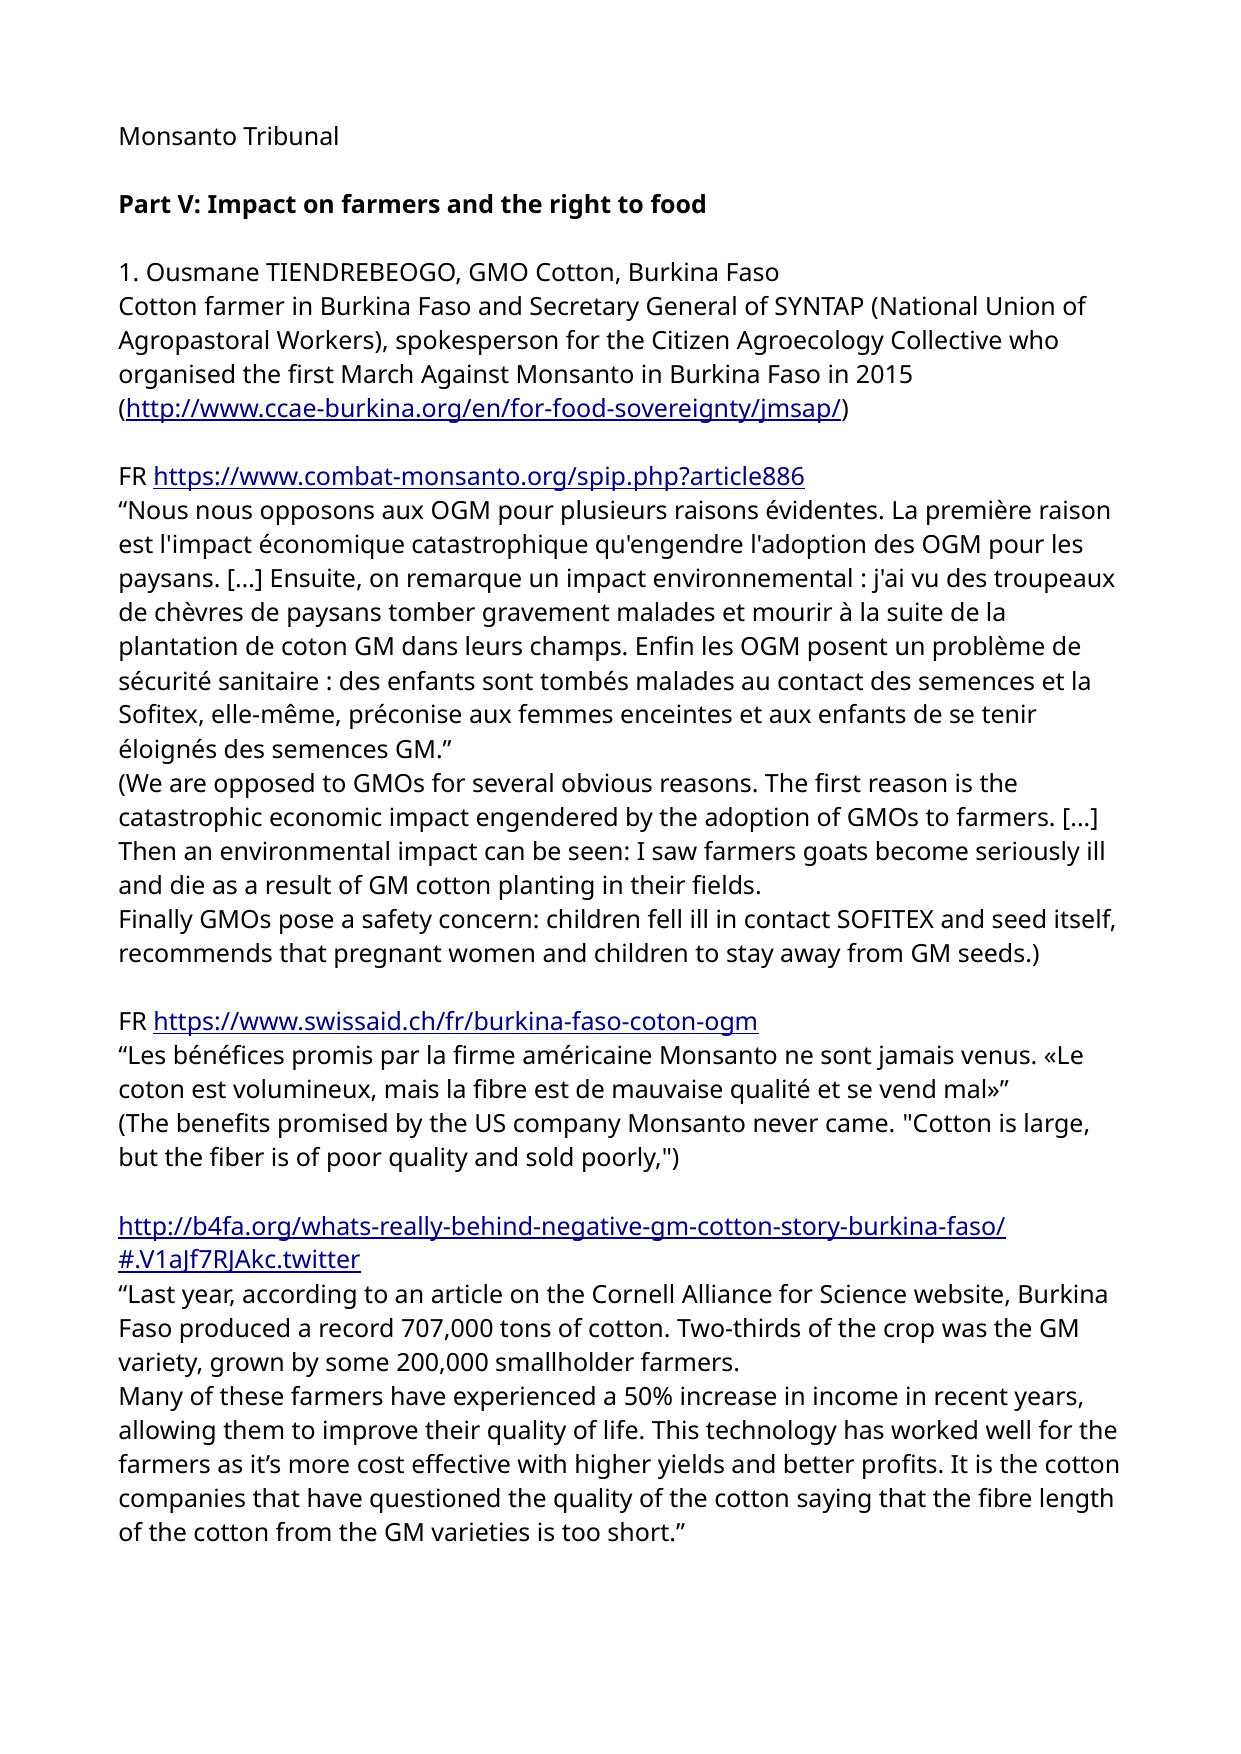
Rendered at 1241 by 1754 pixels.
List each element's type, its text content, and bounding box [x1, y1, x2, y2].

text “Les bénéfices promis par la firme américaine Monsanto ne sont jamais venus. «Le coton est volumineux, mais la fibre est de mauvaise qualité et se vend mal»” [118, 1038, 1122, 1106]
text “Nous nous opposons aux OGM pour plusieurs raisons évidentes. La première raison est l'impact économique catastrophique qu'engendre l'adoption des OGM pour les paysans. […] Ensuite, on remarque un impact environnemental : j'ai vu des troupeaux de chèvres de paysans tomber gravement malades et mourir à la suite de la plantation de coton GM dans leurs champs. Enfin les OGM posent un problème de sécurité sanitaire : des enfants sont tombés malades au contact des semences et la Sofitex, elle-même, préconise aux femmes enceintes et aux enfants de se tenir éloignés des semences GM.” [118, 493, 1122, 765]
text (The benefits promised by the US company Monsanto never came. "Cotton is large, but the fiber is of poor quality and sold poorly,") [118, 1106, 1122, 1174]
text Finally GMOs pose a safety concern: children fell ill in contact SOFITEX and seed itself, recommends that pregnant women and children to stay away from GM seeds.) [118, 902, 1122, 970]
text Part V: Impact on farmers and the right to food [118, 186, 1122, 220]
text Many of these farmers have experienced a 50% increase in income in recent years, allowing them to improve their quality of life. This technology has worked well for the farmers as it’s more cost effective with higher yields and better profits. It is the cotton companies that have questioned the quality of the cotton saying that the fibre length of the cotton from the GM varieties is too short.” [118, 1378, 1122, 1549]
text Monsanto Tribunal [118, 118, 1122, 152]
text “Last year, according to an article on the Cornell Alliance for Science website, Burkina Faso produced a record 707,000 tons of cotton. Two-thirds of the crop was the GM variety, grown by some 200,000 smallholder farmers. [118, 1276, 1122, 1378]
text http://b4fa.org/whats-really-behind-negative-gm-cotton-story-burkina-faso/#.V1aJf7RJAkc.twitter [118, 1208, 1122, 1276]
text FR https://www.swissaid.ch/fr/burkina-faso-coton-ogm [118, 1004, 1122, 1038]
text (We are opposed to GMOs for several obvious reasons. The first reason is the catastrophic economic impact engendered by the adoption of GMOs to farmers. [...] [118, 765, 1122, 833]
text Cotton farmer in Burkina Faso and Secretary General of SYNTAP (National Union of Agropastoral Workers), spokesperson for the Citizen Agroecology Collective who organised the first March Against Monsanto in Burkina Faso in 2015 (http://www.ccae-burkina.org/en/for-food-sovereignty/jmsap/) [118, 288, 1122, 425]
text Then an environmental impact can be seen: I saw farmers goats become seriously ill and die as a result of GM cotton planting in their fields. [118, 833, 1122, 902]
text FR https://www.combat-monsanto.org/spip.php?article886 [118, 459, 1122, 493]
text 1. Ousmane TIENDREBEOGO, GMO Cotton, Burkina Faso [118, 254, 1122, 288]
